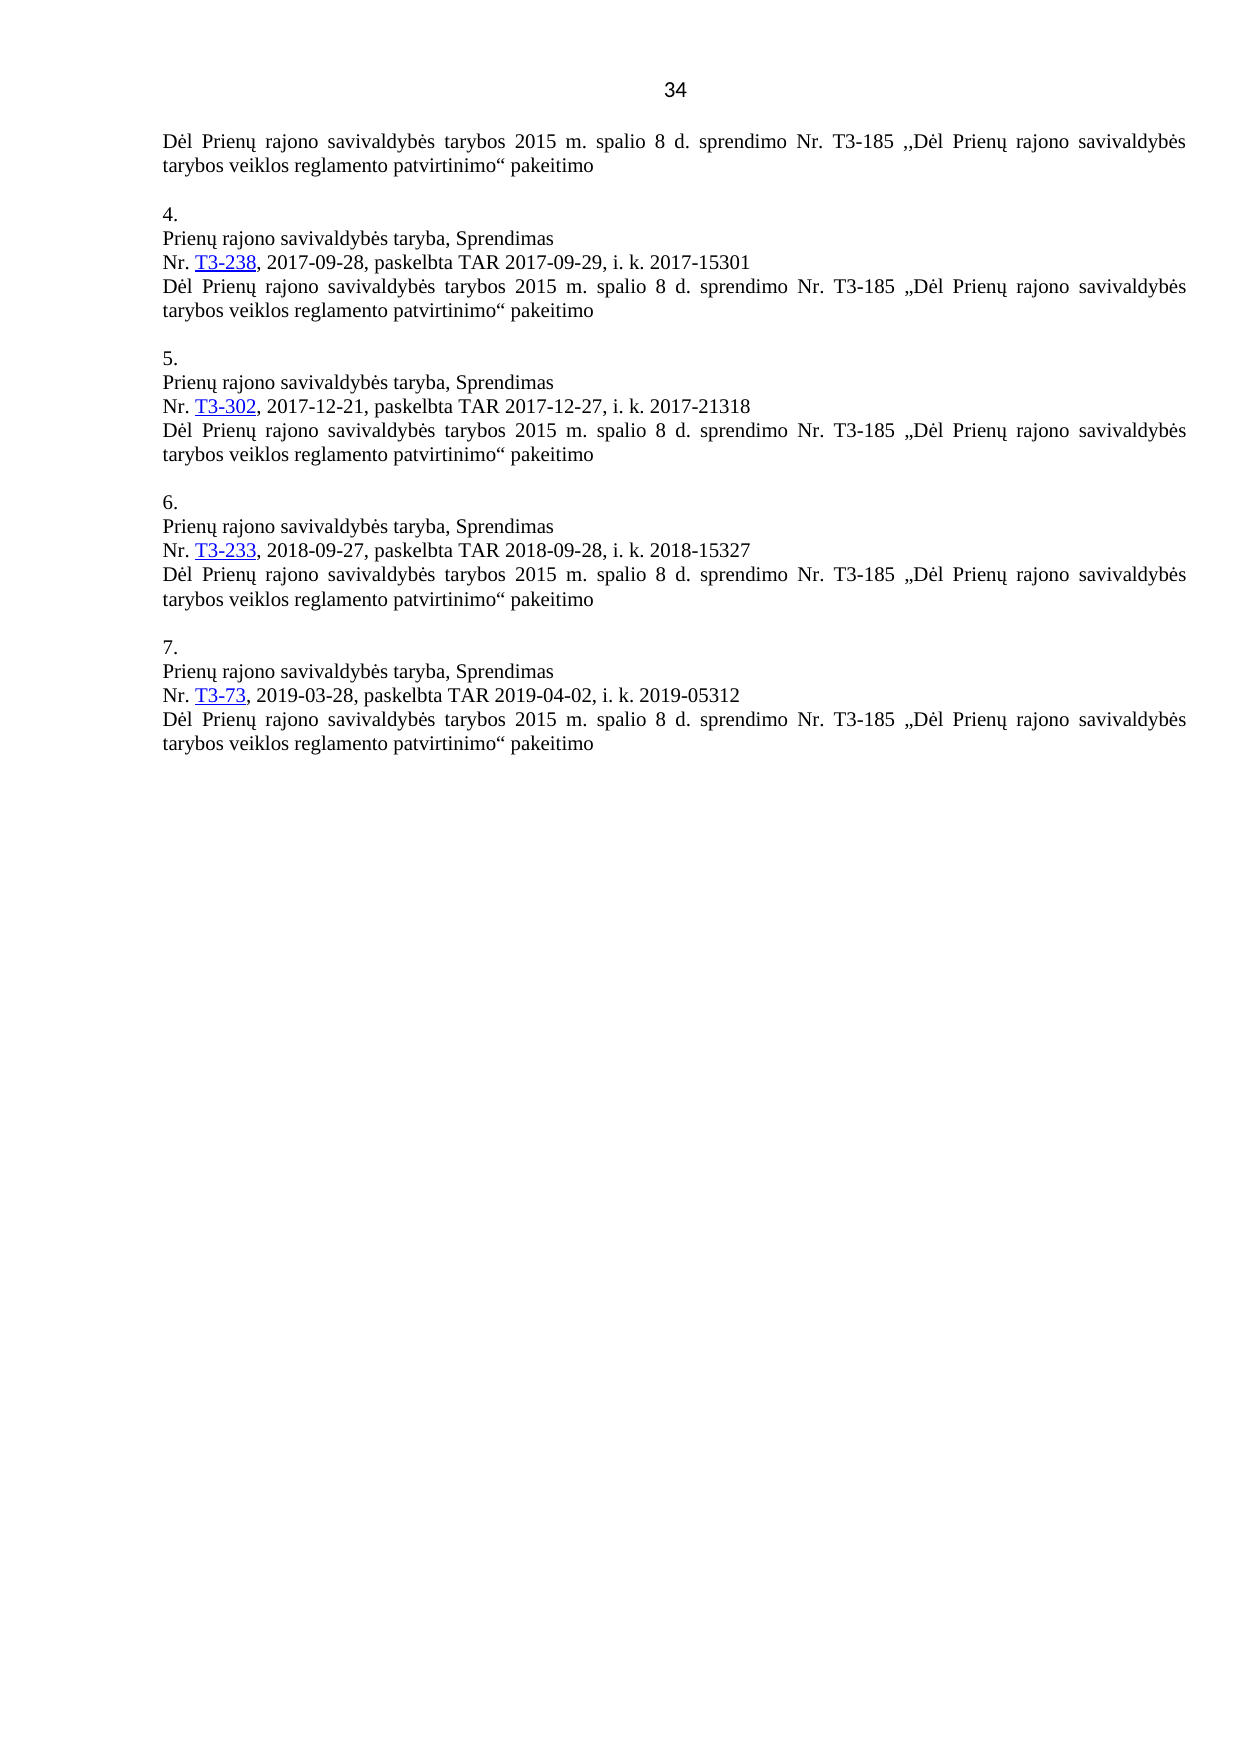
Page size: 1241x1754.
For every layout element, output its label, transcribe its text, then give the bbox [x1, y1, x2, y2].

text Dėl Prienų rajono savivaldybės tarybos 2015 m. spalio 8 d. sprendimo Nr. T3-185 „Dėl Prienų rajono savivaldybės tarybos veiklos reglamento patvirtinimo“ pakeitimo [162, 562, 1187, 611]
text Nr. T3-238, 2017-09-28, paskelbta TAR 2017-09-29, i. k. 2017-15301 [162, 249, 1187, 274]
text Nr. T3-302, 2017-12-21, paskelbta TAR 2017-12-27, i. k. 2017-21318 [162, 394, 1187, 418]
text Prienų rajono savivaldybės taryba, Sprendimas [162, 370, 1187, 394]
text Dėl Prienų rajono savivaldybės tarybos 2015 m. spalio 8 d. sprendimo Nr. T3-185 „Dėl Prienų rajono savivaldybės tarybos veiklos reglamento patvirtinimo“ pakeitimo [162, 418, 1187, 466]
text 4. [162, 201, 1187, 226]
text 7. [162, 634, 1187, 659]
text Nr. T3-233, 2018-09-27, paskelbta TAR 2018-09-28, i. k. 2018-15327 [162, 538, 1187, 562]
text Prienų rajono savivaldybės taryba, Sprendimas [162, 226, 1187, 249]
text 5. [162, 346, 1187, 370]
text Nr. T3-73, 2019-03-28, paskelbta TAR 2019-04-02, i. k. 2019-05312 [162, 683, 1187, 707]
text Prienų rajono savivaldybės taryba, Sprendimas [162, 659, 1187, 683]
text Dėl Prienų rajono savivaldybės tarybos 2015 m. spalio 8 d. sprendimo Nr. T3-185 „Dėl Prienų rajono savivaldybės tarybos veiklos reglamento patvirtinimo“ pakeitimo [162, 274, 1187, 322]
text Dėl Prienų rajono savivaldybės tarybos 2015 m. spalio 8 d. sprendimo Nr. T3-185 „Dėl Prienų rajono savivaldybės tarybos veiklos reglamento patvirtinimo“ pakeitimo [162, 707, 1187, 755]
text Dėl Prienų rajono savivaldybės tarybos 2015 m. spalio 8 d. sprendimo Nr. T3-185 ,,Dėl Prienų rajono savivaldybės tarybos veiklos reglamento patvirtinimo“ pakeitimo [162, 129, 1187, 177]
text 6. [162, 490, 1187, 514]
text Prienų rajono savivaldybės taryba, Sprendimas [162, 514, 1187, 538]
